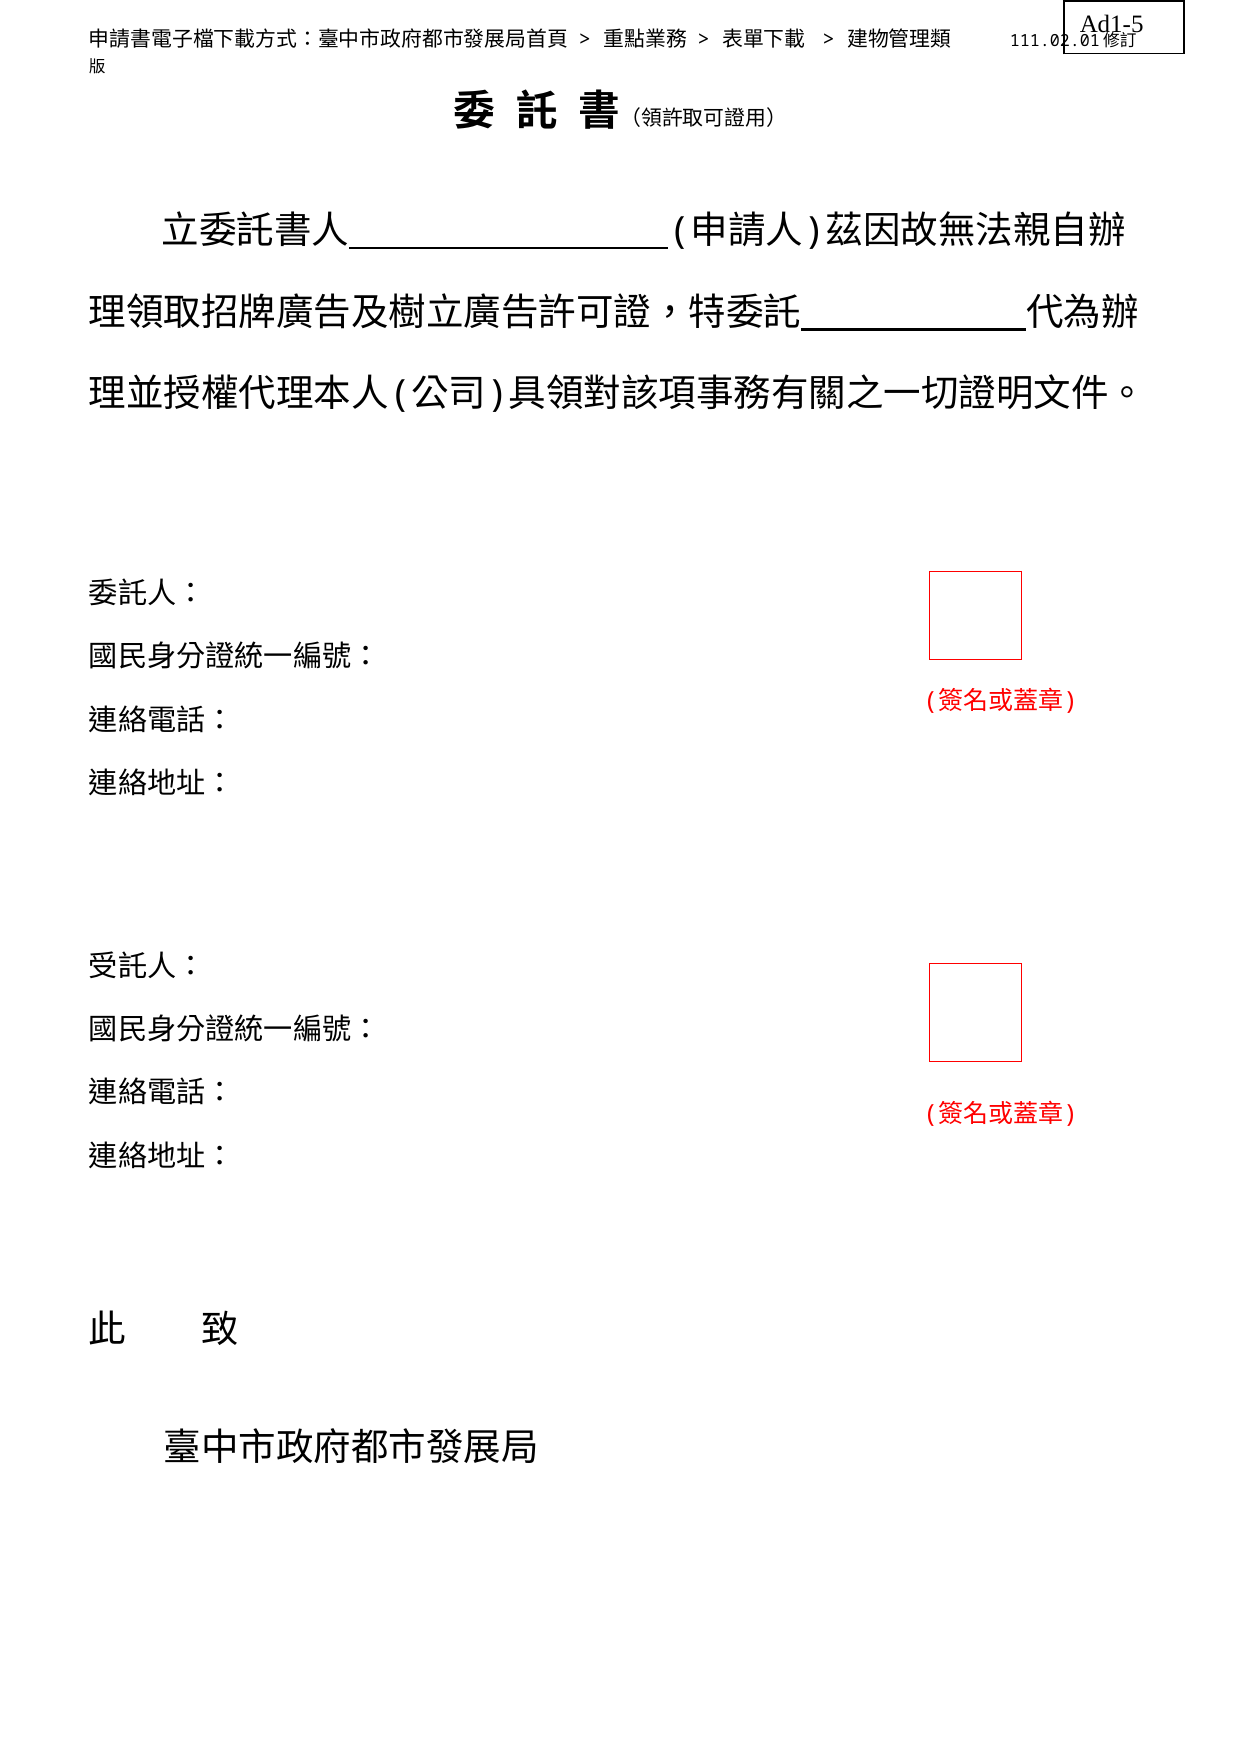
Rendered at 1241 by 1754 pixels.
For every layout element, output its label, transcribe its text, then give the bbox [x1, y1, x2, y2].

text 國民身分證統一編號： [89, 633, 1152, 727]
text 國民身分證統一編號： [89, 1006, 929, 1048]
text 連絡地址： [89, 1132, 1152, 1175]
text Ad1-5 [1079, 9, 1168, 38]
text (簽名或蓋章) [910, 680, 1099, 717]
text [1022, 1006, 1152, 1048]
table_header [930, 572, 1021, 659]
text 受託人： [89, 942, 1152, 984]
text 委 託 書（領許取可證用） [89, 77, 1152, 137]
text 此 致 [89, 1299, 1152, 1353]
table_header [930, 964, 1021, 1061]
text 臺中市政府都市發展局 [89, 1417, 1152, 1471]
text 連絡電話： [89, 696, 1152, 739]
text (簽名或蓋章) [910, 1093, 1094, 1129]
text 立委託書人 (申請人)茲因故無法親自辦理領取招牌廣告及樹立廣告許可證，特委託 代為辦理並授權代理本人(公司)具領對該項事務有關之一切證明文件。 [89, 200, 1152, 417]
text 連絡地址： [89, 760, 1152, 802]
text 連絡電話： [89, 1069, 1152, 1142]
text 委託人： [89, 569, 1152, 612]
text 立委託書人 (申請人)茲因故無法親自辦理領取招牌廣告及樹立廣告許可證，特委託 代為辦理並授權代理本人(公司)具領對該項事務有關之一切證明文件。 [1065, 2, 1183, 53]
